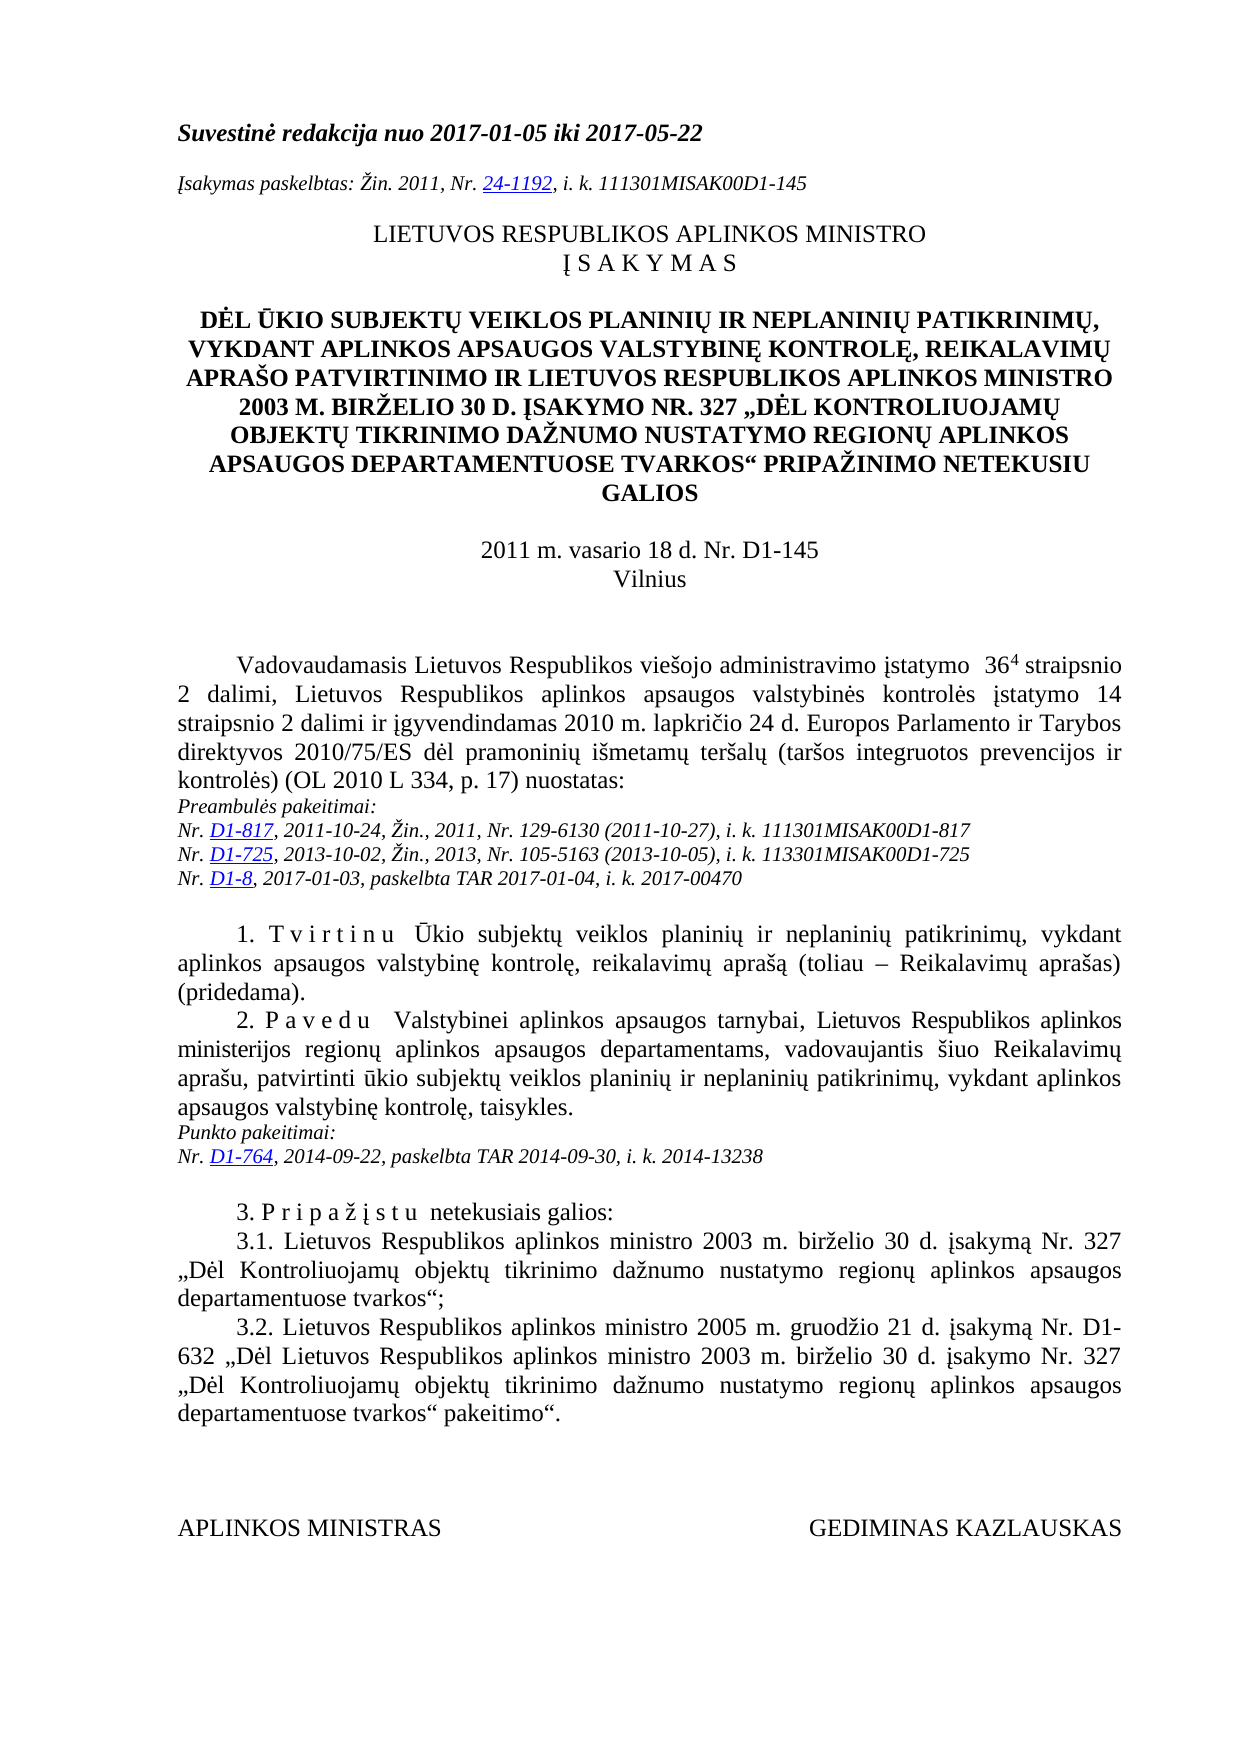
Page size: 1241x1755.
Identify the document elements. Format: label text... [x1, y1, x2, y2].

text 3.2. Lietuvos Respublikos aplinkos ministro 2005 m. gruodžio 21 d. įsakymą Nr. D1-632 „Dėl Lietuvos Respublikos aplinkos ministro 2003 m. birželio 30 d. įsakymo Nr. 327 „Dėl kontroliuojamų objektų tikrinimo dažnumo nustatymo regionų aplinkos apsaugos departamentuose tvarkos“ pakeitimo“. [177, 1312, 1122, 1427]
text LIETUVOS RESPUBLIKOS APLINKOS MINISTRO [177, 219, 1122, 248]
text Nr. D1-8, 2017-01-03, paskelbta TAR 2017-01-04, i. k. 2017-00470 [177, 866, 1122, 890]
text Įsakymas paskelbtas: Žin. 2011, Nr. 24-1192, i. k. 111301MISAK00D1-145 [177, 171, 1122, 195]
text Preambulės pakeitimai: [177, 794, 1122, 818]
text Vadovaudamasis Lietuvos Respublikos viešojo administravimo įstatymo 364 straipsnio 2 dalimi, Lietuvos Respublikos aplinkos apsaugos valstybinės kontrolės įstatymo 14 straipsnio 2 dalimi ir įgyvendindamas 2010 m. lapkričio 24 d. Europos Parlamento ir Tarybos direktyvos 2010/75/ES dėl pramoninių išmetamų teršalų (taršos integruotos prevencijos ir kontrolės) (OL 2010 L 334, p. 17) nuostatas: [177, 650, 1122, 794]
text Vilnius [177, 564, 1122, 593]
text Nr. D1-817, 2011-10-24, Žin., 2011, Nr. 129-6130 (2011-10-27), i. k. 111301MISAK00D1-817 [177, 818, 1122, 842]
text 2011 m. vasario 18 d. Nr. D1-145 [177, 535, 1122, 564]
text Nr. D1-764, 2014-09-22, paskelbta TAR 2014-09-30, i. k. 2014-13238 [177, 1144, 1122, 1168]
text Suvestinė redakcija nuo 2017-01-05 iki 2017-05-22 [177, 118, 1122, 147]
text Aplinkos ministras Gediminas Kazlauskas [177, 1513, 1122, 1542]
text ĮSAKYMAS [177, 248, 1122, 277]
text 3. Pripažįstu netekusiais galios: [177, 1197, 1122, 1226]
text 2. Pavedu Valstybinei aplinkos apsaugos tarnybai, Lietuvos Respublikos aplinkos ministerijos regionų aplinkos apsaugos departamentams, vadovaujantis šiuo Reikalavimų aprašu, patvirtinti ūkio subjektų veiklos planinių ir neplaninių patikrinimų, vykdant aplinkos apsaugos valstybinę kontrolę, taisykles. [177, 1005, 1122, 1120]
text Punkto pakeitimai: [177, 1120, 1122, 1144]
text DĖL ŪKIO SUBJEKTŲ VEIKLOS PLANINIŲ IR NEPLANINIŲ PATIKRINIMŲ, VYKDANT APLINKOS APSAUGOS VALSTYBINĘ KONTROLĘ, REIKALAVIMŲ APRAŠO PATVIRTINIMO IR LIETUVOS RESPUBLIKOS APLINKOS MINISTRO 2003 M. BIRŽELIO 30 D. ĮSAKYMO Nr. 327 „DĖL KONTROLIUOJAMŲ OBJEKTŲ TIKRINIMO DAŽNUMO NUSTATYMO REGIONŲ APLINKOS APSAUGOS DEPARTAMENTUOSE TVARKOS“ PRIPAŽINIMO NETEKUSIU GALIOS [177, 305, 1122, 507]
text Nr. D1-725, 2013-10-02, Žin., 2013, Nr. 105-5163 (2013-10-05), i. k. 113301MISAK00D1-725 [177, 842, 1122, 866]
text 1. Tvirtinu Ūkio subjektų veiklos planinių ir neplaninių patikrinimų, vykdant aplinkos apsaugos valstybinę kontrolę, reikalavimų aprašą (toliau – Reikalavimų aprašas) (pridedama). [177, 919, 1122, 1005]
text 3.1. Lietuvos Respublikos aplinkos ministro 2003 m. birželio 30 d. įsakymą Nr. 327 „Dėl Kontroliuojamų objektų tikrinimo dažnumo nustatymo regionų aplinkos apsaugos departamentuose tvarkos“; [177, 1226, 1122, 1312]
